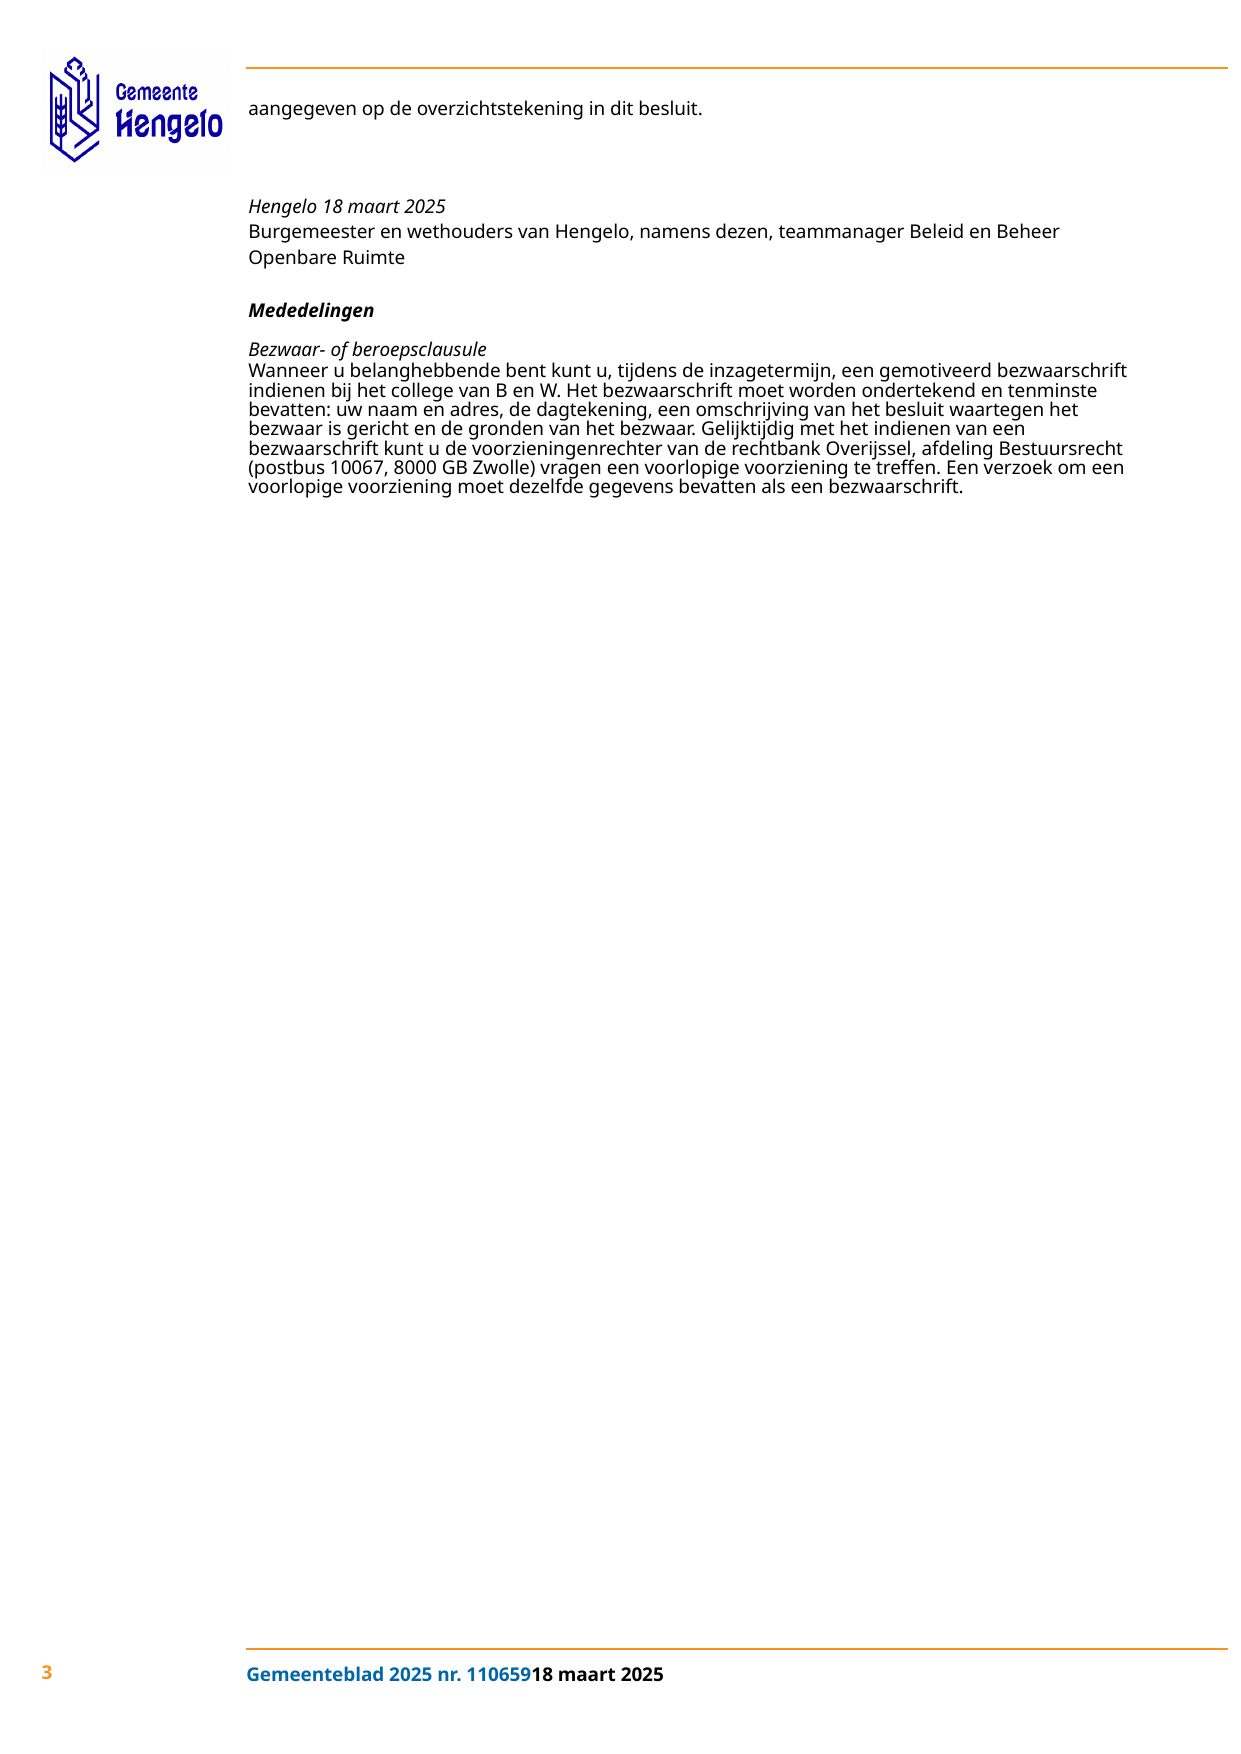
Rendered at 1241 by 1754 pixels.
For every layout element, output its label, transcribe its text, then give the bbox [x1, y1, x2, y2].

text Mededelingen [248, 297, 1152, 323]
text Burgemeester en wethouders van Hengelo, namens dezen, teammanager Beleid en Beheer Openbare Ruimte [248, 219, 1152, 270]
text Bezwaar- of beroepsclausule [248, 337, 1152, 362]
text aangegeven op de overzichtstekening in dit besluit. [248, 95, 1152, 121]
text Hengelo 18 maart 2025 [248, 193, 1152, 219]
text Wanneer u belanghebbende bent kunt u, tijdens de inzagetermijn, een gemotiveerd bezwaarschrift indienen bij het college van B en W. Het bezwaarschrift moet worden ondertekend en tenminste bevatten: uw naam en adres, de dagtekening, een omschrijving van het besluit waartegen het bezwaar is gericht en de gronden van het bezwaar. Gelijktijdig met het indienen van een bezwaarschrift kunt u de voorzieningenrechter van de rechtbank Overijssel, afdeling Bestuursrecht (postbus 10067, 8000 GB Zwolle) vragen een voorlopige voorziening te treffen. Een verzoek om een voorlopige voorziening moet dezelfde gegevens bevatten als een bezwaarschrift. [248, 362, 1152, 497]
picture [41, 47, 231, 172]
